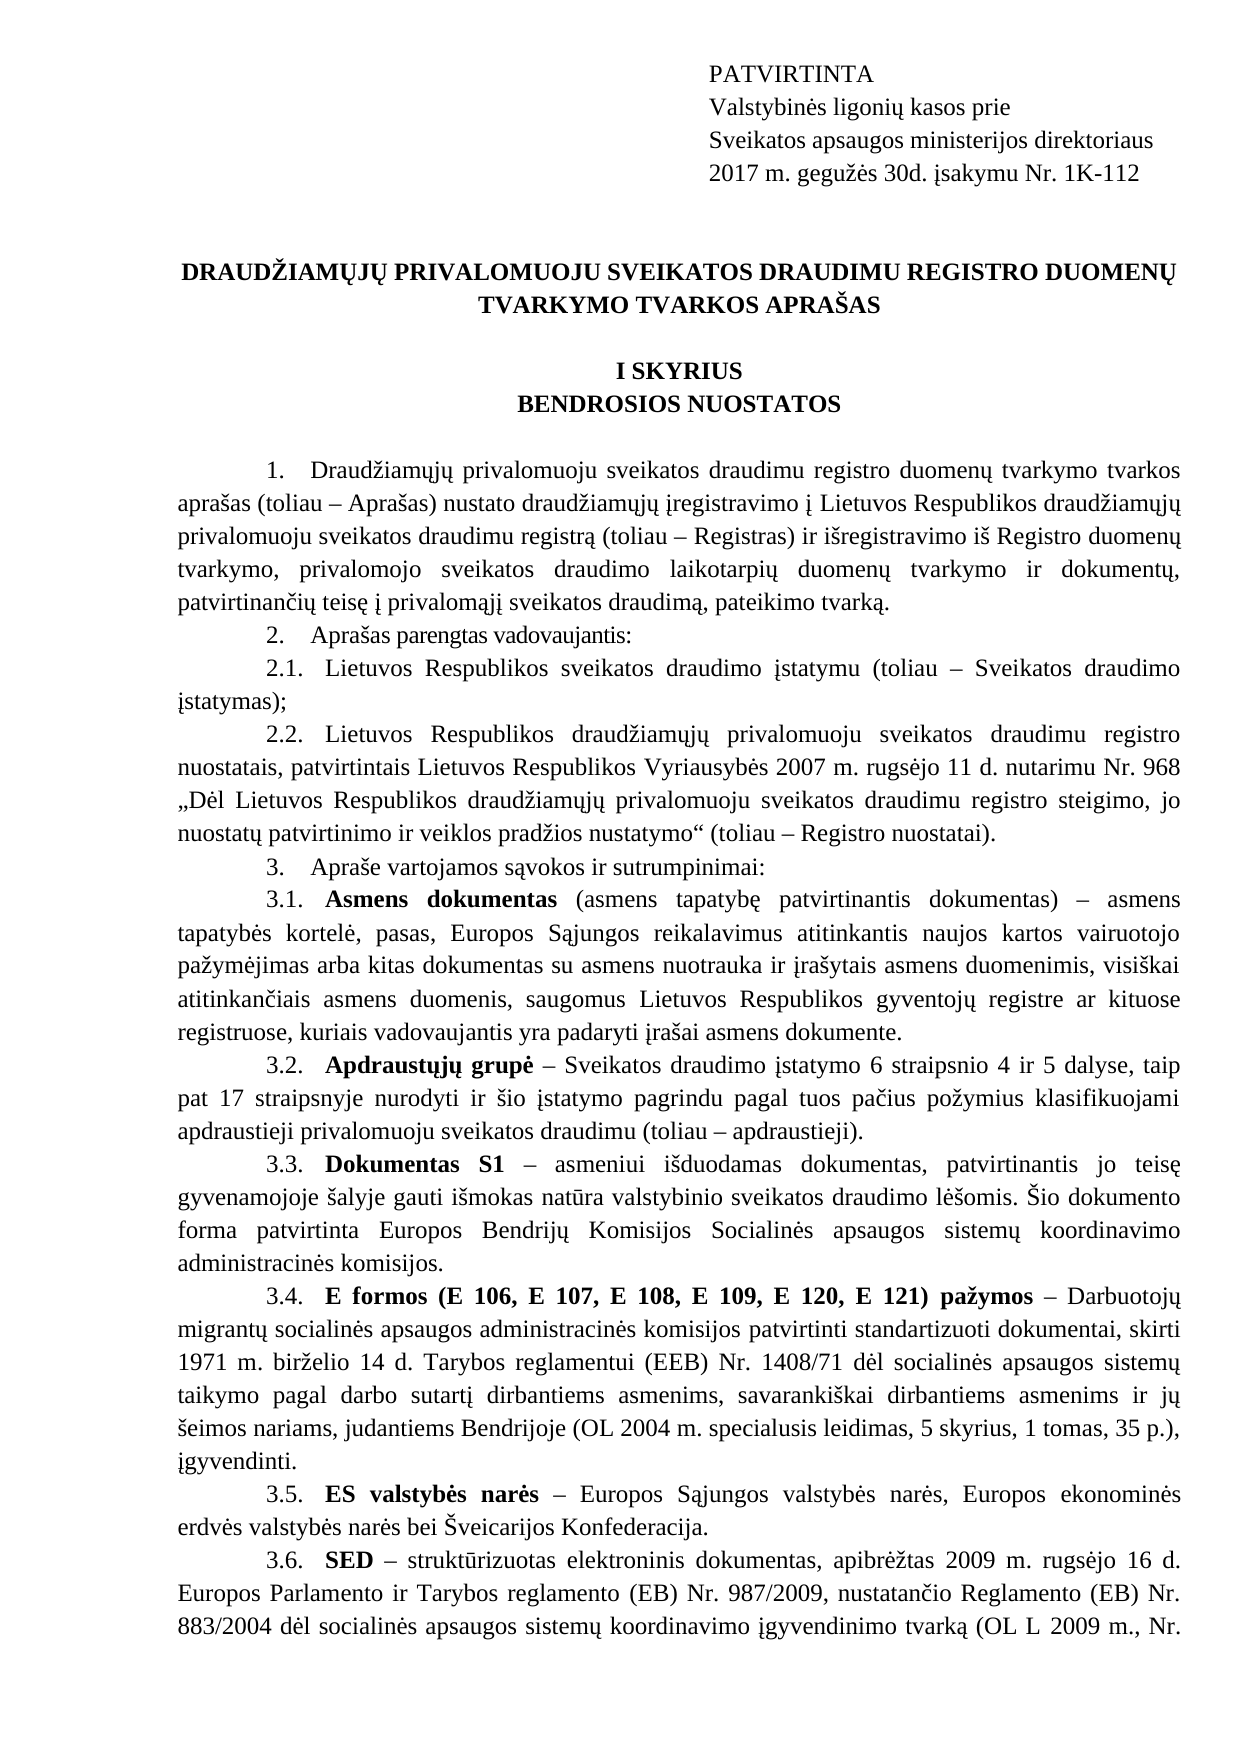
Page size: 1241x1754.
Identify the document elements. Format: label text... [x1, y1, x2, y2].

text 3.4. E formos (E 106, E 107, E 108, E 109, E 120, E 121) pažymos – Darbuotojų migrantų socialinės apsaugos administracinės komisijos patvirtinti standartizuoti dokumentai, skirti 1971 m. birželio 14 d. Tarybos reglamentui (EEB) Nr. 1408/71 dėl socialinės apsaugos sistemų taikymo pagal darbo sutartį dirbantiems asmenims, savarankiškai dirbantiems asmenims ir jų šeimos nariams, judantiems Bendrijoje (OL 2004 m. specialusis leidimas, 5 skyrius, 1 tomas, 35 p.), įgyvendinti. [177, 1281, 1181, 1475]
text I SKYRIUS [177, 356, 1181, 385]
text 3. Apraše vartojamos sąvokos ir sutrumpinimai: [177, 852, 1181, 880]
text Valstybinės ligonių kasos prie [709, 92, 1181, 121]
text 3.5. ES valstybės narės – Europos Sąjungos valstybės narės, Europos ekonominės erdvės valstybės narės bei Šveicarijos Konfederacija. [177, 1479, 1181, 1541]
text BENDROSIOS NUOSTATOS [177, 389, 1181, 418]
text 2017 m. gegužės 30d. įsakymu Nr. 1K-112 [709, 158, 1181, 187]
text 2.1. Lietuvos Respublikos sveikatos draudimo įstatymu (toliau – Sveikatos draudimo įstatymas); [177, 653, 1181, 715]
text 2.2. Lietuvos Respublikos draudžiamųjų privalomuoju sveikatos draudimu registro nuostatais, patvirtintais Lietuvos Respublikos Vyriausybės 2007 m. rugsėjo 11 d. nutarimu Nr. 968 „Dėl Lietuvos Respublikos draudžiamųjų privalomuoju sveikatos draudimu registro steigimo, jo nuostatų patvirtinimo ir veiklos pradžios nustatymo“ (toliau – Registro nuostatai). [177, 719, 1181, 847]
text Patvirtinta [709, 59, 1181, 88]
text Sveikatos apsaugos ministerijos direktoriaus [709, 125, 1181, 154]
text 3.1. Asmens dokumentas (asmens tapatybę patvirtinantis dokumentas) – asmens tapatybės kortelė, pasas, Europos Sąjungos reikalavimus atitinkantis naujos kartos vairuotojo pažymėjimas arba kitas dokumentas su asmens nuotrauka ir įrašytais asmens duomenimis, visiškai atitinkančiais asmens duomenis, saugomus Lietuvos Respublikos gyventojų registre ar kituose registruose, kuriais vadovaujantis yra padaryti įrašai asmens dokumente. [177, 884, 1181, 1045]
text DRAUDŽIAMŲJŲ PRIVALOMUOJU SVEIKATOS DRAUDIMU REGISTRO DUOMENŲ TVARKYMO TVARKOS APRAŠAS [177, 257, 1181, 319]
text 1. Draudžiamųjų privalomuoju sveikatos draudimu registro duomenų tvarkymo tvarkos aprašas (toliau – Aprašas) nustato draudžiamųjų įregistravimo į Lietuvos Respublikos draudžiamųjų privalomuoju sveikatos draudimu registrą (toliau – Registras) ir išregistravimo iš Registro duomenų tvarkymo, privalomojo sveikatos draudimo laikotarpių duomenų tvarkymo ir dokumentų, patvirtinančių teisę į privalomąjį sveikatos draudimą, pateikimo tvarką. [177, 455, 1181, 616]
text 2. Aprašas parengtas vadovaujantis: [177, 620, 1181, 649]
text 3.2. Apdraustųjų grupė – Sveikatos draudimo įstatymo 6 straipsnio 4 ir 5 dalyse, taip pat 17 straipsnyje nurodyti ir šio įstatymo pagrindu pagal tuos pačius požymius klasifikuojami apdraustieji privalomuoju sveikatos draudimu (toliau – apdraustieji). [177, 1050, 1181, 1144]
text 3.3. Dokumentas S1 – asmeniui išduodamas dokumentas, patvirtinantis jo teisę gyvenamojoje šalyje gauti išmokas natūra valstybinio sveikatos draudimo lėšomis. Šio dokumento forma patvirtinta Europos Bendrijų Komisijos Socialinės apsaugos sistemų koordinavimo administracinės komisijos. [177, 1149, 1181, 1277]
text 3.6. SED – struktūrizuotas elektroninis dokumentas, apibrėžtas 2009 m. rugsėjo 16 d. Europos Parlamento ir Tarybos reglamento (EB) Nr. 987/2009, nustatančio Reglamento (EB) Nr. 883/2004 dėl socialinės apsaugos sistemų koordinavimo įgyvendinimo tvarką (OL L 2009 m., Nr. [177, 1545, 1181, 1640]
